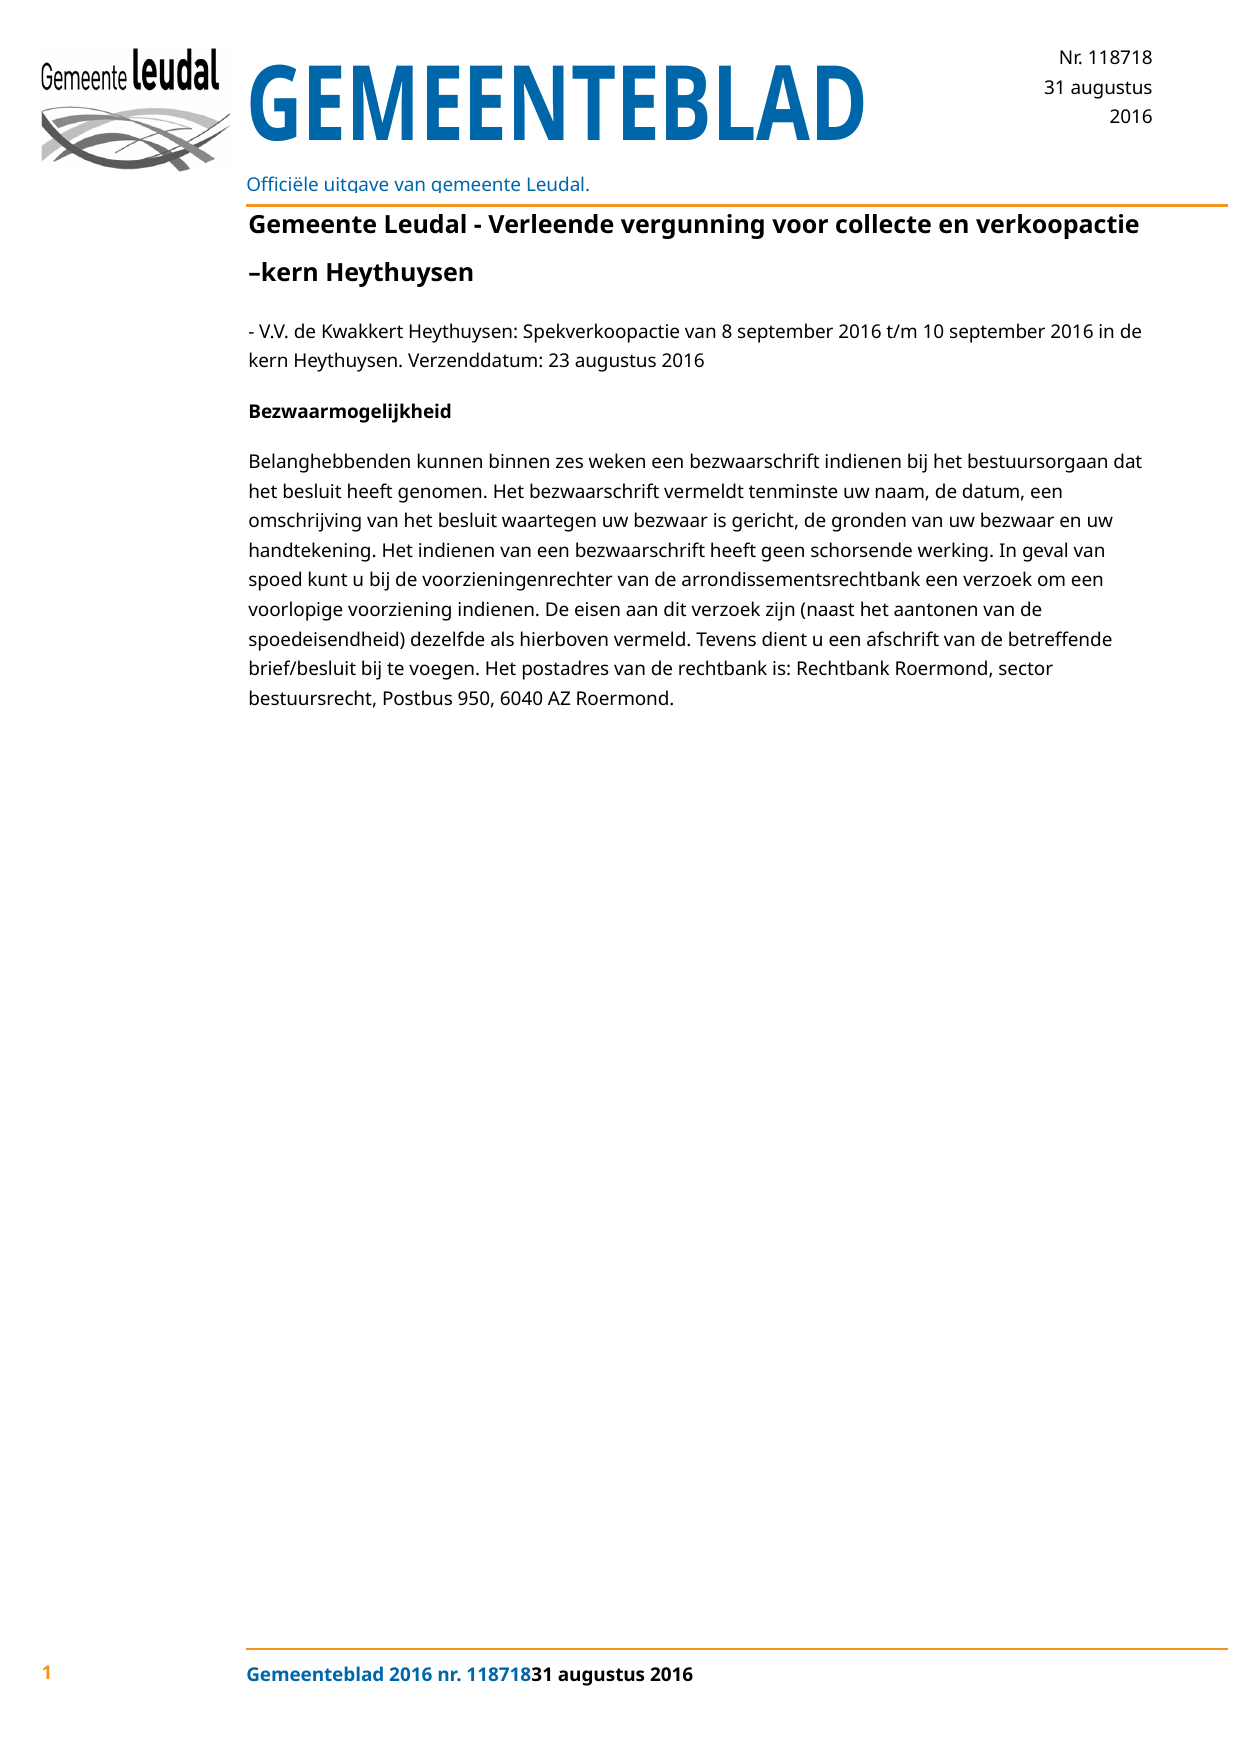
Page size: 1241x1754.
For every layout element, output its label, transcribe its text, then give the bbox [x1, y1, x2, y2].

picture [41, 47, 231, 172]
text Bezwaarmogelijkheid [248, 398, 1152, 424]
text - V.V. de Kwakkert Heythuysen: Spekverkoopactie van 8 september 2016 t/m 10 september 2016 in de kern Heythuysen. Verzenddatum: 23 augustus 2016 [248, 318, 1152, 373]
text Belanghebbenden kunnen binnen zes weken een bezwaarschrift indienen bij het bestuursorgaan dat het besluit heeft genomen. Het bezwaarschrift vermeldt tenminste uw naam, de datum, een omschrijving van het besluit waartegen uw bezwaar is gericht, de gronden van uw bezwaar en uw handtekening. Het indienen van een bezwaarschrift heeft geen schorsende werking. In geval van spoed kunt u bij de voorzieningenrechter van de arrondissementsrechtbank een verzoek om een voorlopige voorziening indienen. De eisen aan dit verzoek zijn (naast het aantonen van de spoedeisendheid) dezelfde als hierboven vermeld. Tevens dient u een afschrift van de betreffende brief/besluit bij te voegen. Het postadres van de rechtbank is: Rechtbank Roermond, sector bestuursrecht, Postbus 950, 6040 AZ Roermond. [248, 448, 1152, 711]
text Gemeente Leudal - Verleende vergunning voor collecte en verkoopactie –kern Heythuysen [248, 207, 1152, 288]
